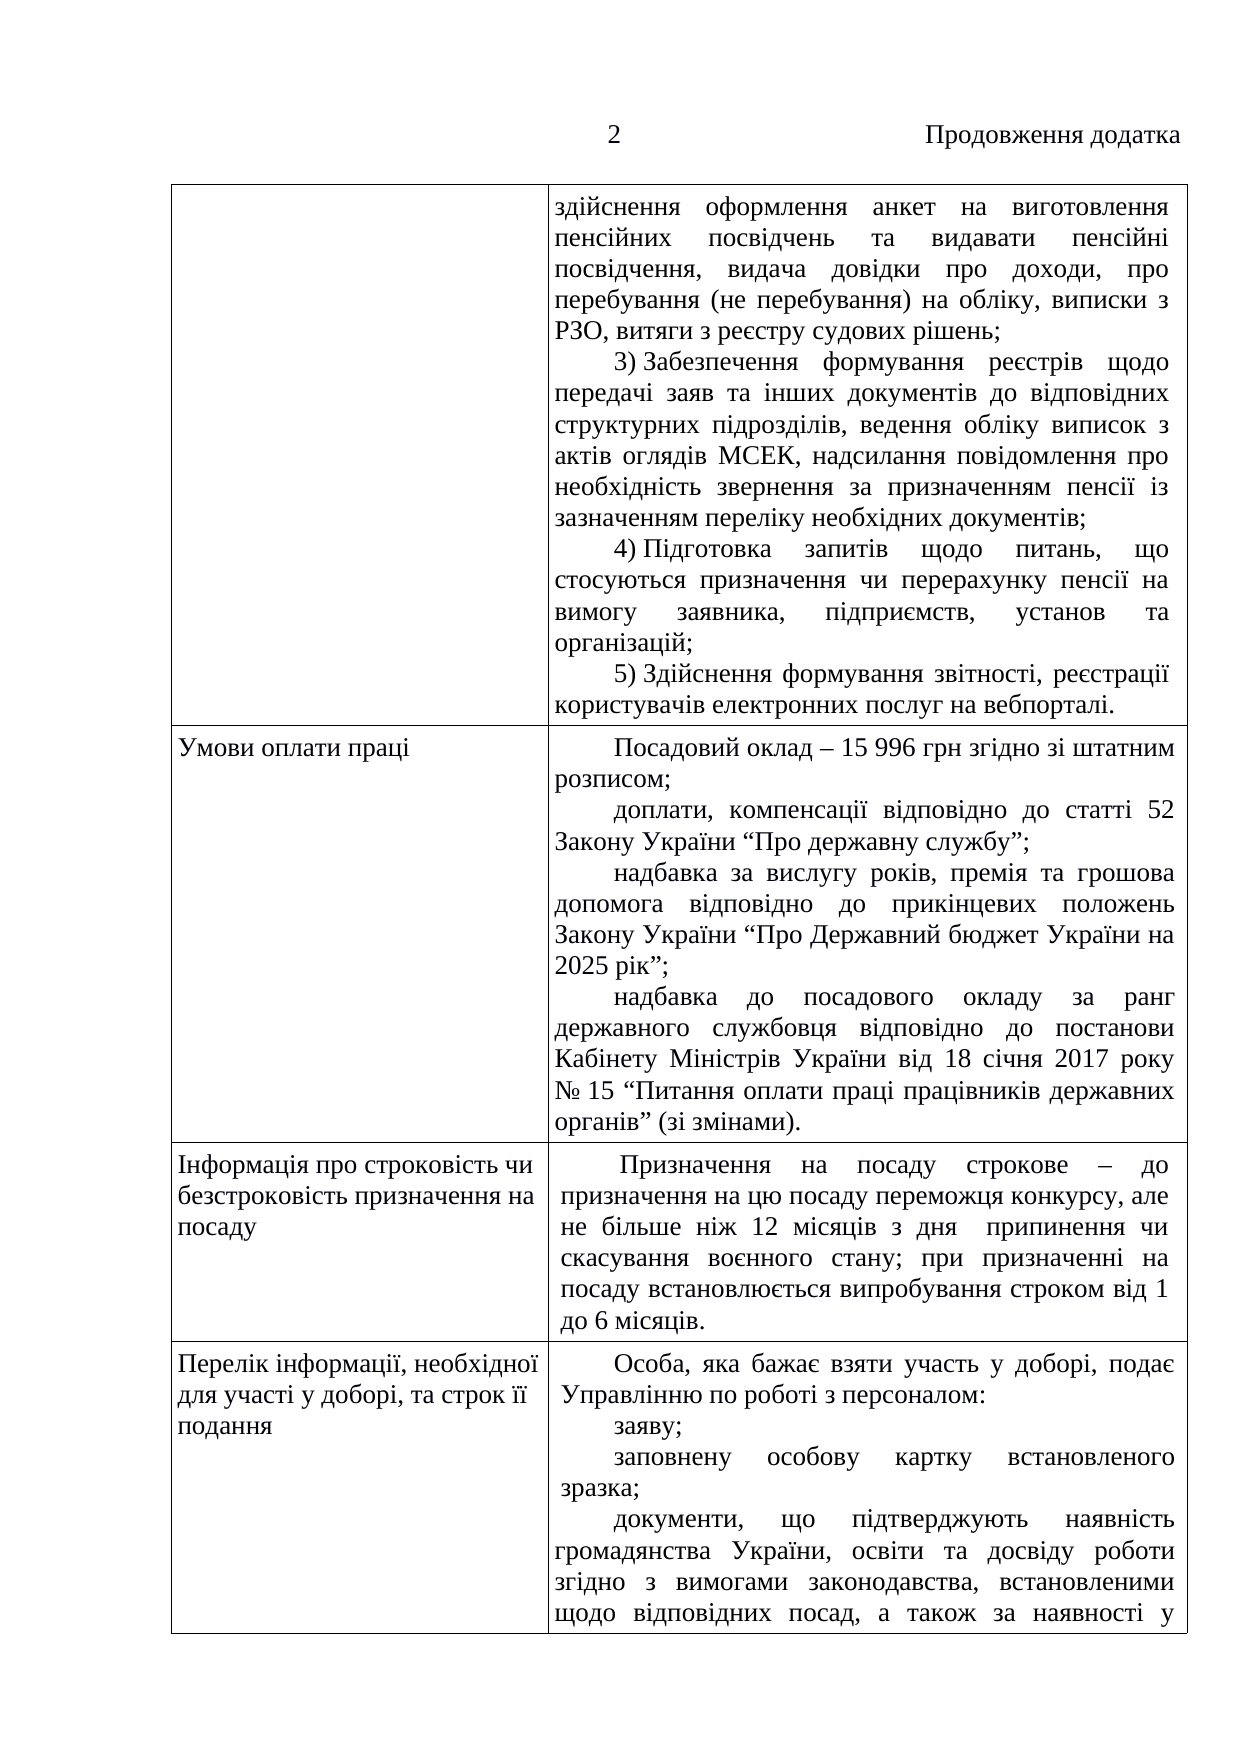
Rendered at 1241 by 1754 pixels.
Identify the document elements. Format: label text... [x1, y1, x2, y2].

table_cell [172, 185, 548, 725]
table_cell здійснення оформлення анкет на виготовлення пенсійних посвідчень та видавати пенсійні посвідчення, видача довідки про доходи, про перебування (не перебування) на обліку, виписки з РЗО, витяги з реєстру судових рішень; 3) Забезпечення формування реєстрів щодо передачі заяв та інших документів до відповідних структурних підрозділів, ведення обліку виписок з актів оглядів МСЕК, надсилання повідомлення про необхідність звернення за призначенням пенсії із зазначенням переліку необхідних документів; 4) Підготовка запитів щодо питань, що стосуються призначення чи перерахунку пенсії на вимогу заявника, підприємств, установ та організацій; 5) Здійснення формування звітності, реєстрації користувачів електронних послуг на вебпорталі. [549, 185, 1187, 725]
table_cell Призначення на посаду строкове ‒ до призначення на цю посаду переможця конкурсу, але не більше ніж 12 місяців з дня припинення чи скасування воєнного стану; при призначенні на посаду встановлюється випробування строком від 1 до 6 місяців. [549, 1143, 1187, 1341]
table_cell Особа, яка бажає взяти участь у доборі, подає Управлінню по роботі з персоналом: заяву; заповнену особову картку встановленого зразка; документи, що підтверджують наявність громадянства України, освіти та досвіду роботи згідно з вимогами законодавства, встановленими щодо відповідних посад, а також за наявності у [549, 1342, 1187, 1633]
table_cell Умови оплати праці [172, 726, 548, 1142]
table_cell Посадовий оклад ‒ 15 996 грн згідно зі штатним розписом; доплати, компенсації відповідно до статті 52 Закону України “Про державну службу”; надбавка за вислугу років, премія та грошова допомога відповідно до прикінцевих положень Закону України “Про Державний бюджет України на 2025 рік”; надбавка до посадового окладу за ранг державного службовця відповідно до постанови Кабінету Міністрів України від 18 січня 2017 року № 15 “Питання оплати праці працівників державних органів” (зі змінами). [549, 726, 1187, 1142]
table_cell Перелік інформації, необхідної для участі у доборі, та строк її подання [172, 1342, 548, 1633]
table_cell Інформація про строковість чи безстроковість призначення на посаду [172, 1143, 548, 1341]
